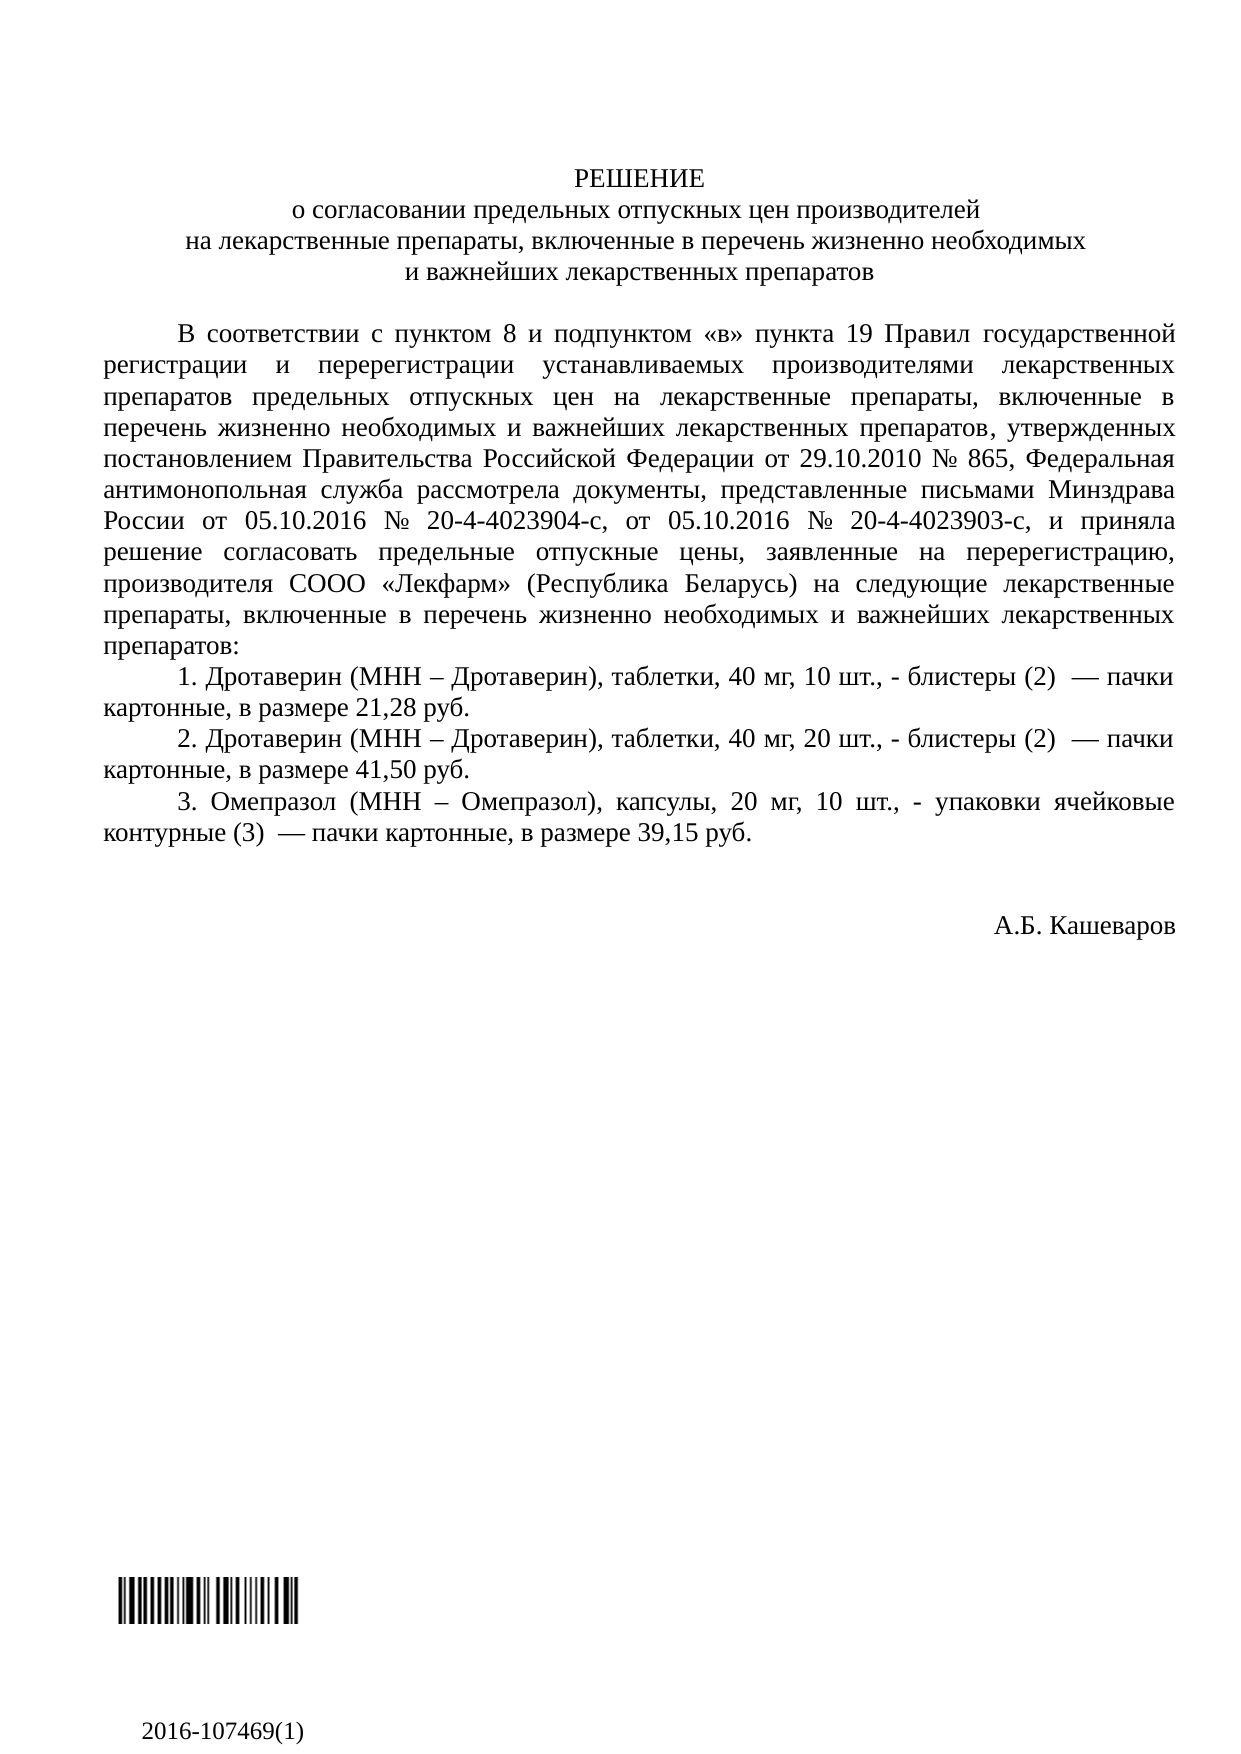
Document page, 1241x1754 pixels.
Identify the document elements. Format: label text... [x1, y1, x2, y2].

text о согласовании предельных отпускных цен производителей [103, 193, 1176, 224]
text В соответствии с пунктом 8 и подпунктом «в» пункта 19 Правил государственной регистрации и перерегистрации устанавливаемых производителями лекарственных препаратов предельных отпускных цен на лекарственные препараты, включенные в перечень жизненно необходимых и важнейших лекарственных препаратов, утвержденных постановлением Правительства Российской Федерации от 29.10.2010 № 865, Федеральная антимонопольная служба рассмотрела документы, представленные письмами Минздрава России от 05.10.2016 № 20-4-4023904-с, от 05.10.2016 № 20-4-4023903-с, и приняла решение согласовать предельные отпускные цены, заявленные на перерегистрацию, производителя СООО «Лекфарм» (Республика Беларусь) на следующие лекарственные препараты, включенные в перечень жизненно необходимых и важнейших лекарственных препаратов: [103, 317, 1176, 660]
text на лекарственные препараты, включенные в перечень жизненно необходимых [103, 224, 1176, 255]
text РЕШЕНИЕ [103, 162, 1176, 193]
text А.Б. Кашеваров [103, 909, 1176, 940]
text и важнейших лекарственных препаратов [103, 255, 1176, 286]
picture [103, 1577, 316, 1624]
text 3. Омепразол (МНН – Омепразол), капсулы, 20 мг, 10 шт., - упаковки ячейковые контурные (3) — пачки картонные, в размере 39,15 руб. [103, 785, 1176, 847]
text 1. Дротаверин (МНН – Дротаверин), таблетки, 40 мг, 10 шт., - блистеры (2) — пачки картонные, в размере 21,28 руб. [103, 660, 1176, 722]
text 2. Дротаверин (МНН – Дротаверин), таблетки, 40 мг, 20 шт., - блистеры (2) — пачки картонные, в размере 41,50 руб. [103, 722, 1176, 785]
